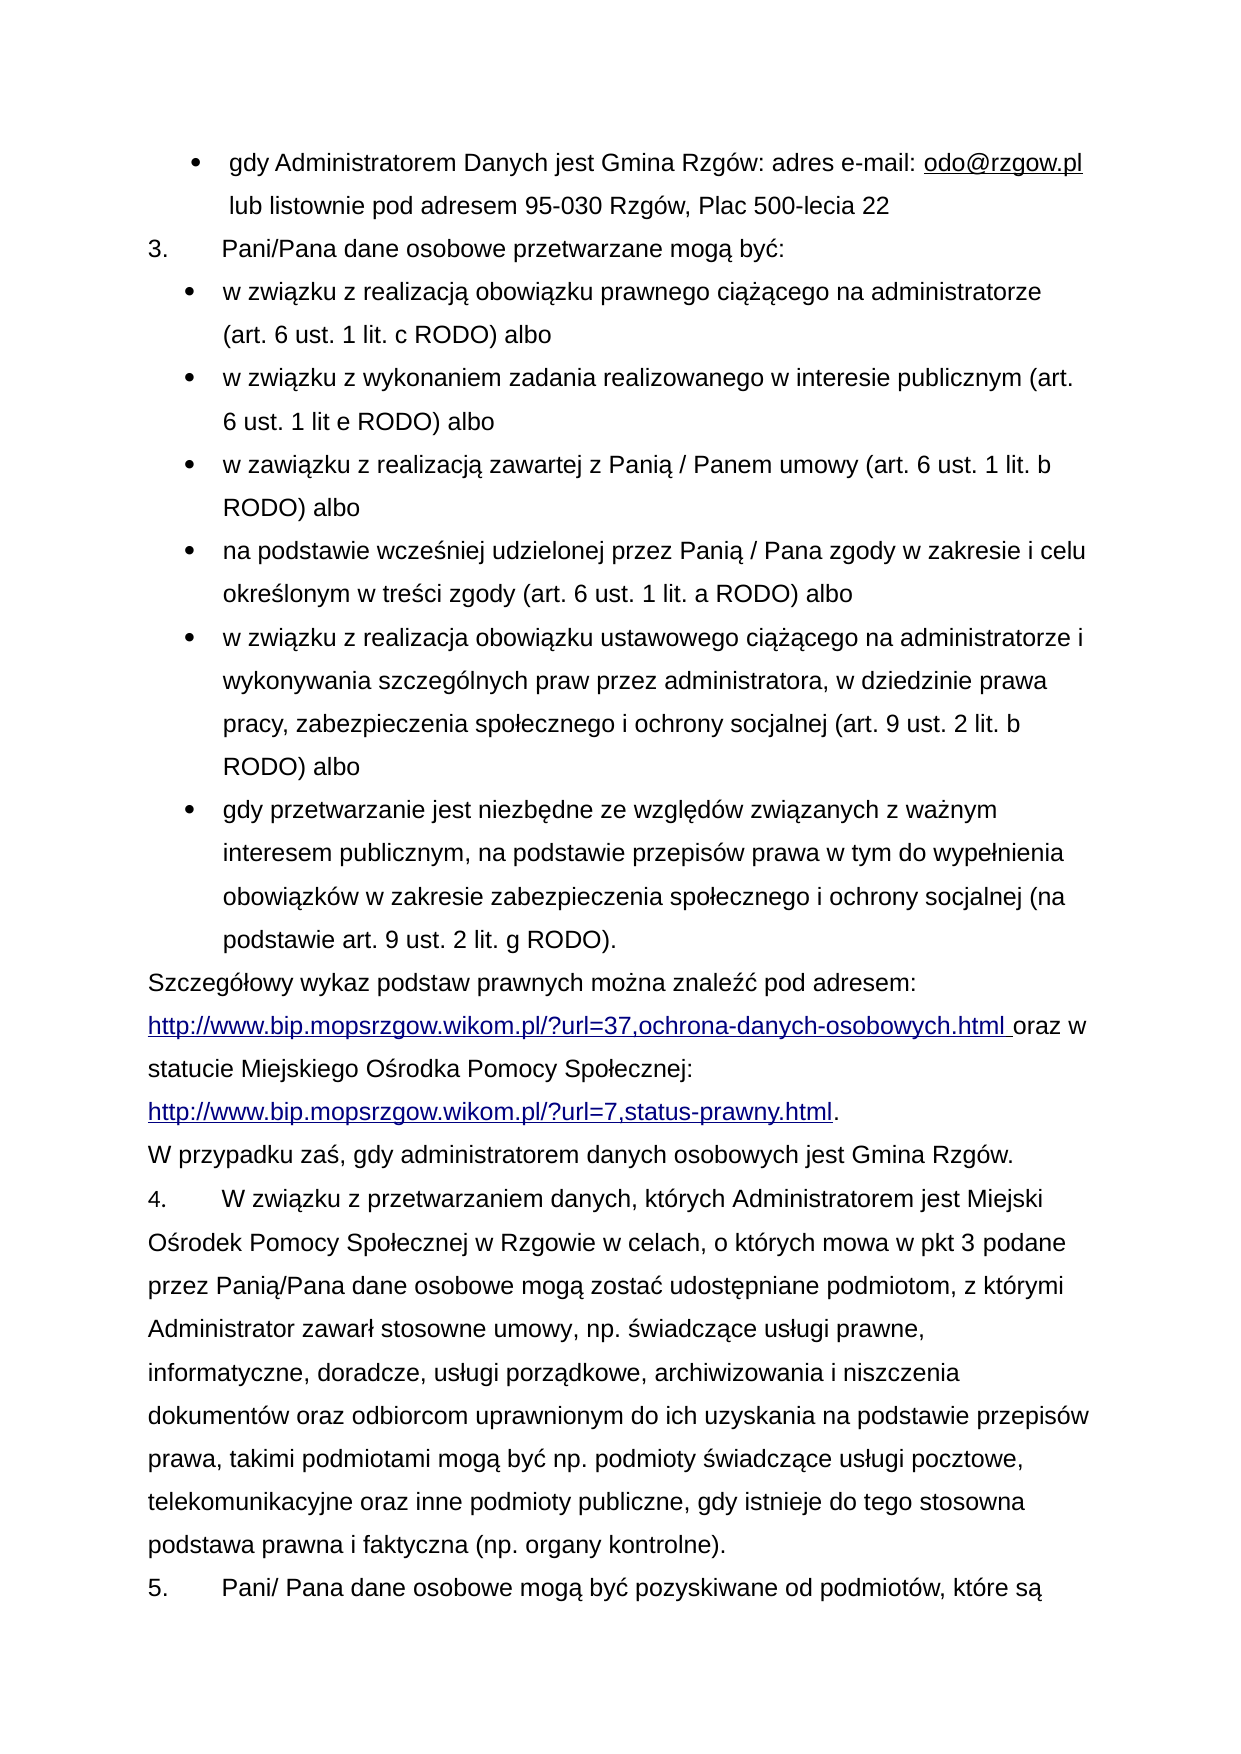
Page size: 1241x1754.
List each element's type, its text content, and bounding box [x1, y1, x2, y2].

list w zawiązku z realizacją zawartej z Panią / Panem umowy (art. 6 ust. 1 lit. b RODO) albo [185, 450, 1093, 522]
list na podstawie wcześniej udzielonej przez Panią / Pana zgody w zakresie i celu określonym w treści zgody (art. 6 ust. 1 lit. a RODO) albo [185, 536, 1093, 608]
list gdy przetwarzanie jest niezbędne ze względów związanych z ważnym interesem publicznym, na podstawie przepisów prawa w tym do wypełnienia obowiązków w zakresie zabezpieczenia społecznego i ochrony socjalnej (na podstawie art. 9 ust. 2 lit. g RODO). [185, 795, 1093, 953]
text W przypadku zaś, gdy administratorem danych osobowych jest Gmina Rzgów. [148, 1140, 1093, 1169]
list w związku z wykonaniem zadania realizowanego w interesie publicznym (art. 6 ust. 1 lit e RODO) albo [185, 363, 1093, 435]
list w związku z realizacją obowiązku prawnego ciążącego na administratorze (art. 6 ust. 1 lit. c RODO) albo [185, 277, 1093, 349]
text http://www.bip.mopsrzgow.wikom.pl/?url=7,status-prawny.html. [148, 1097, 1093, 1126]
list w związku z realizacja obowiązku ustawowego ciążącego na administratorze i wykonywania szczególnych praw przez administratora, w dziedzinie prawa pracy, zabezpieczenia społecznego i ochrony socjalnej (art. 9 ust. 2 lit. b RODO) albo [185, 622, 1093, 781]
list Pani/ Pana dane osobowe mogą być pozyskiwane od podmiotów, które są [148, 1573, 1093, 1602]
list W związku z przetwarzaniem danych, których Administratorem jest Miejski Ośrodek Pomocy Społecznej w Rzgowie w celach, o których mowa w pkt 3 podane przez Panią/Pana dane osobowe mogą zostać udostępniane podmiotom, z którymi Administrator zawarł stosowne umowy, np. świadczące usługi prawne, informatyczne, doradcze, usługi porządkowe, archiwizowania i niszczenia dokumentów oraz odbiorcom uprawnionym do ich uzyskania na podstawie przepisów prawa, takimi podmiotami mogą być np. podmioty świadczące usługi pocztowe, telekomunikacyjne oraz inne podmioty publiczne, gdy istnieje do tego stosowna podstawa prawna i faktyczna (np. organy kontrolne). [148, 1183, 1093, 1559]
text Szczegółowy wykaz podstaw prawnych można znaleźć pod adresem: [148, 968, 1093, 996]
list Pani/Pana dane osobowe przetwarzane mogą być: [148, 234, 1093, 263]
text http://www.bip.mopsrzgow.wikom.pl/?url=37,ochrona-danych-osobowych.html oraz w statucie Miejskiego Ośrodka Pomocy Społecznej: [148, 1011, 1093, 1083]
list gdy Administratorem Danych jest Gmina Rzgów: adres e-mail: odo@rzgow.pl lub listownie pod adresem 95-030 Rzgów, Plac 500-lecia 22 [191, 148, 1093, 219]
